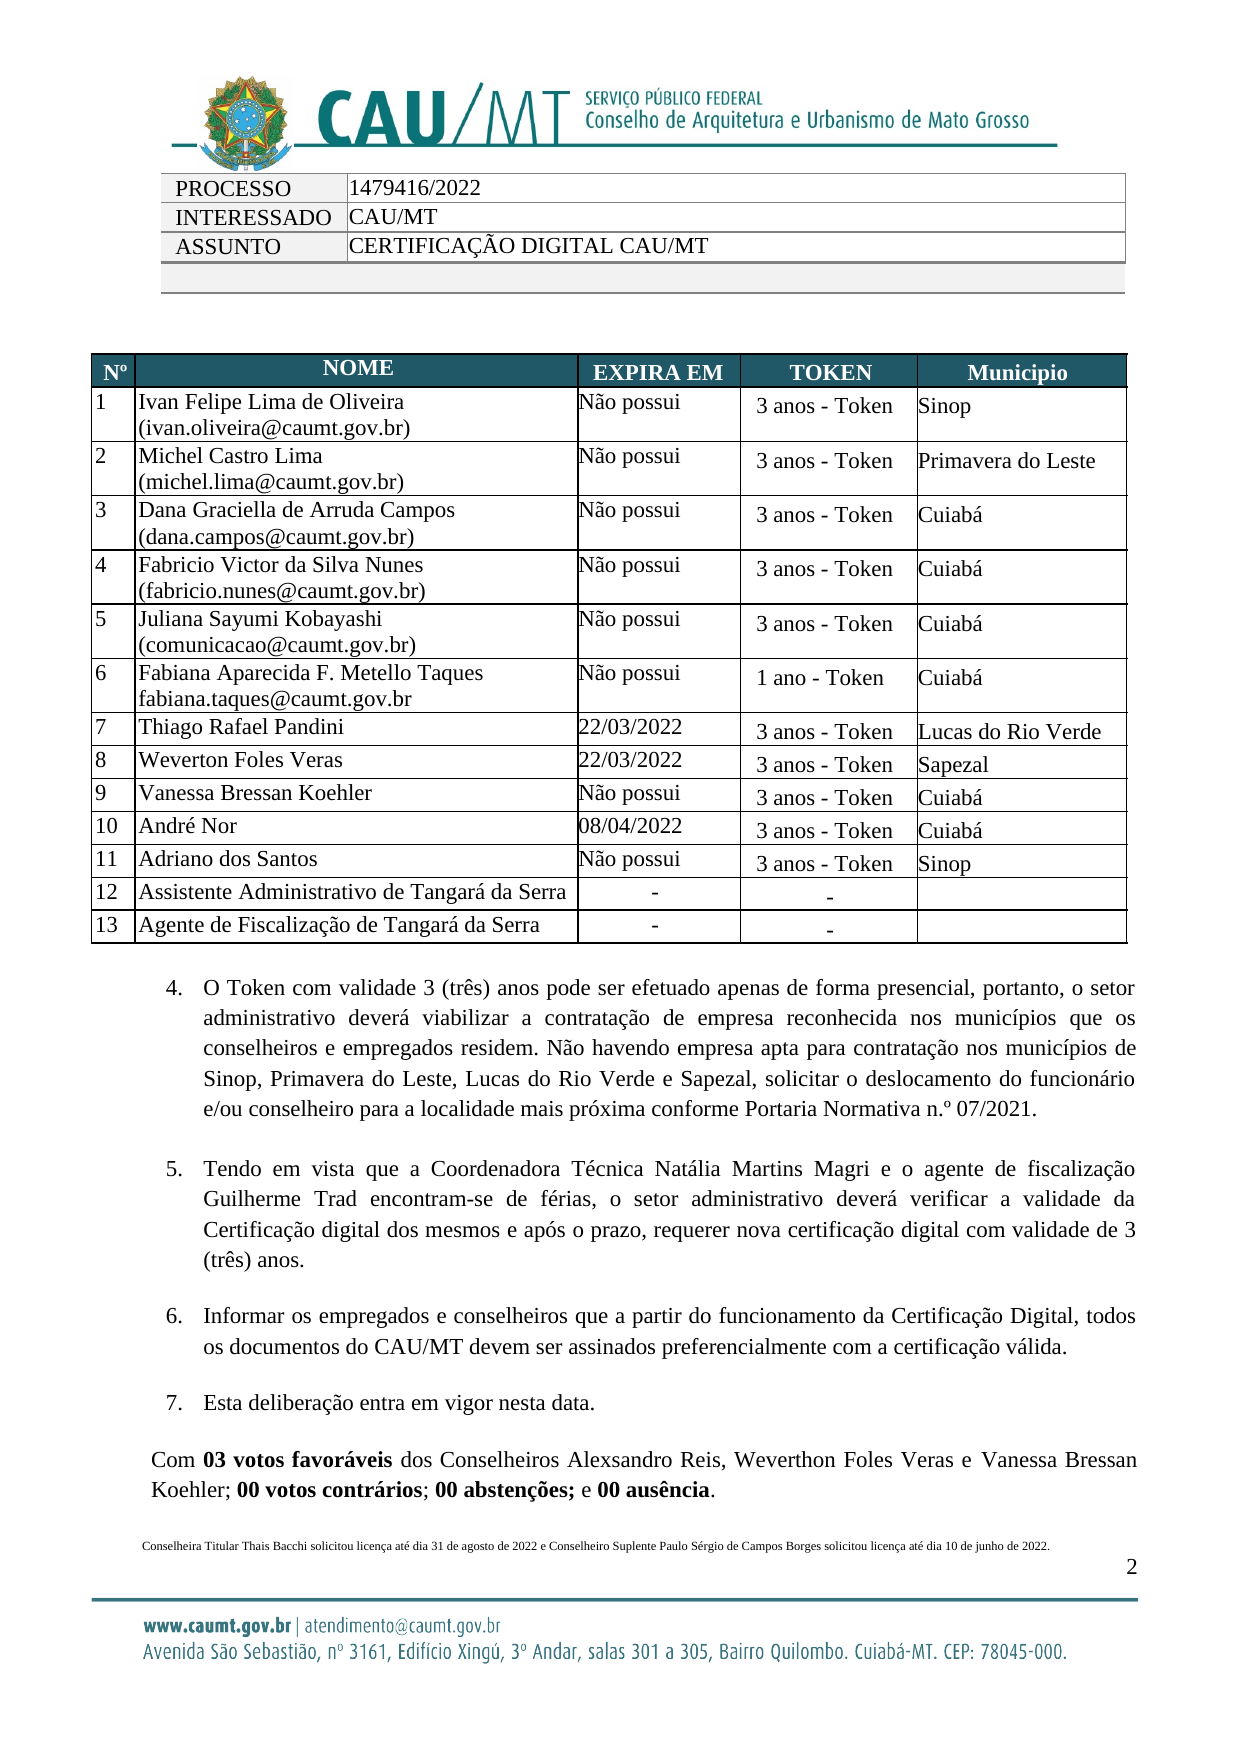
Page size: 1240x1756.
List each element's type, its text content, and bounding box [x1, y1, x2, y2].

table_cell 22/03/2022 [579, 713, 740, 745]
table_cell 3 anos - Token [741, 442, 917, 495]
table_cell Juliana Sayumi Kobayashi (comunicacao@caumt.gov.br) [136, 605, 577, 658]
list O Token com validade 3 (três) anos pode ser efetuado apenas de forma presencial, portanto, o setor administrativo deverá viabilizar a contratação de empresa reconhecida nos municípios que os conselheiros e empregados residem. Não havendo empresa apta para contratação nos municípios de Sinop, Primavera do Leste, Lucas do Rio Verde e Sapezal, solicitar o deslocamento do funcionário e/ou conselheiro para a localidade mais próxima conforme Portaria Normativa n.º 07/2021. [166, 974, 1137, 1121]
table_cell 3 anos - Token [741, 388, 917, 441]
table_cell 4 [92, 551, 134, 603]
table_cell Não possui [579, 659, 740, 712]
table_cell Sapezal [918, 746, 1126, 778]
table_header NOME [136, 355, 577, 386]
table_cell André Nor [136, 812, 577, 843]
table_cell Fabiana Aparecida F. Metello Taques fabiana.taques@caumt.gov.br [136, 659, 577, 712]
table_header Nº [92, 355, 134, 386]
table_cell Não possui [579, 496, 740, 549]
table_cell Sinop [918, 388, 1126, 441]
table_cell 3 anos - Token [741, 605, 917, 658]
table_cell 08/04/2022 [579, 812, 740, 843]
table_cell Lucas do Rio Verde [918, 713, 1126, 745]
table_cell 3 [92, 496, 134, 549]
table_header TOKEN [741, 355, 917, 386]
table_cell 3 anos - Token [741, 496, 917, 549]
table_cell 10 [92, 812, 134, 843]
table_cell 12 [92, 878, 134, 909]
table_cell Ivan Felipe Lima de Oliveira (ivan.oliveira@caumt.gov.br) [136, 388, 577, 441]
table_cell Não possui [579, 845, 740, 876]
table_cell 3 anos - Token [741, 713, 917, 745]
table_cell Não possui [579, 605, 740, 658]
table_cell 8 [92, 746, 134, 778]
table_cell - [579, 878, 740, 909]
table_cell 3 anos - Token [741, 845, 917, 876]
table_cell Michel Castro Lima (michel.lima@caumt.gov.br) [136, 442, 577, 495]
table_cell 3 anos - Token [741, 779, 917, 811]
table_cell Weverton Foles Veras [136, 746, 577, 778]
list Esta deliberação entra em vigor nesta data. [166, 1389, 1137, 1416]
table_cell 3 anos - Token [741, 551, 917, 603]
list Informar os empregados e conselheiros que a partir do funcionamento da Certificação Digital, todos os documentos do CAU/MT devem ser assinados preferencialmente com a certificação válida. [166, 1302, 1137, 1359]
table_cell [918, 878, 1126, 909]
table_cell 2 [92, 442, 134, 495]
table_cell Não possui [579, 779, 740, 811]
table_cell Cuiabá [918, 779, 1126, 811]
table_cell 13 [92, 911, 134, 942]
table_cell Dana Graciella de Arruda Campos (dana.campos@caumt.gov.br) [136, 496, 577, 549]
table_cell - [741, 911, 917, 942]
table_cell 22/03/2022 [579, 746, 740, 778]
table_cell Cuiabá [918, 659, 1126, 712]
table_cell - [579, 911, 740, 942]
table_cell 7 [92, 713, 134, 745]
text Com 03 votos favoráveis dos Conselheiros Alexsandro Reis, Weverthon Foles Veras e Vanessa Bressan Koehler; 00 votos contrários; 00 abstenções; e 00 ausência. [151, 1446, 1137, 1502]
table_cell [918, 911, 1126, 942]
table_header EXPIRA EM [579, 355, 740, 386]
table_cell Agente de Fiscalização de Tangará da Serra [136, 911, 577, 942]
table_cell Não possui [579, 388, 740, 441]
table_cell - [741, 878, 917, 909]
list Tendo em vista que a Coordenadora Técnica Natália Martins Magri e o agente de fiscalização Guilherme Trad encontram-se de férias, o setor administrativo deverá verificar a validade da Certificação digital dos mesmos e após o prazo, requerer nova certificação digital com validade de 3 (três) anos. [166, 1155, 1137, 1272]
table_cell Cuiabá [918, 496, 1126, 549]
table_cell Não possui [579, 442, 740, 495]
table_header Municipio [918, 355, 1126, 386]
table_cell Vanessa Bressan Koehler [136, 779, 577, 811]
table_cell 9 [92, 779, 134, 811]
table_cell Cuiabá [918, 812, 1126, 843]
table_cell 3 anos - Token [741, 812, 917, 843]
table_cell Fabricio Victor da Silva Nunes (fabricio.nunes@caumt.gov.br) [136, 551, 577, 603]
table_cell Assistente Administrativo de Tangará da Serra [136, 878, 577, 909]
table_cell Cuiabá [918, 605, 1126, 658]
table_cell Sinop [918, 845, 1126, 876]
table_cell 11 [92, 845, 134, 876]
table_cell 1 [92, 388, 134, 441]
table_cell Cuiabá [918, 551, 1126, 603]
table_cell Não possui [579, 551, 740, 603]
table_cell 6 [92, 659, 134, 712]
table_cell 1 ano - Token [741, 659, 917, 712]
table_cell 3 anos - Token [741, 746, 917, 778]
table_cell 5 [92, 605, 134, 658]
table_cell Adriano dos Santos [136, 845, 577, 876]
table_cell Primavera do Leste [918, 442, 1126, 495]
table_cell Thiago Rafael Pandini [136, 713, 577, 745]
